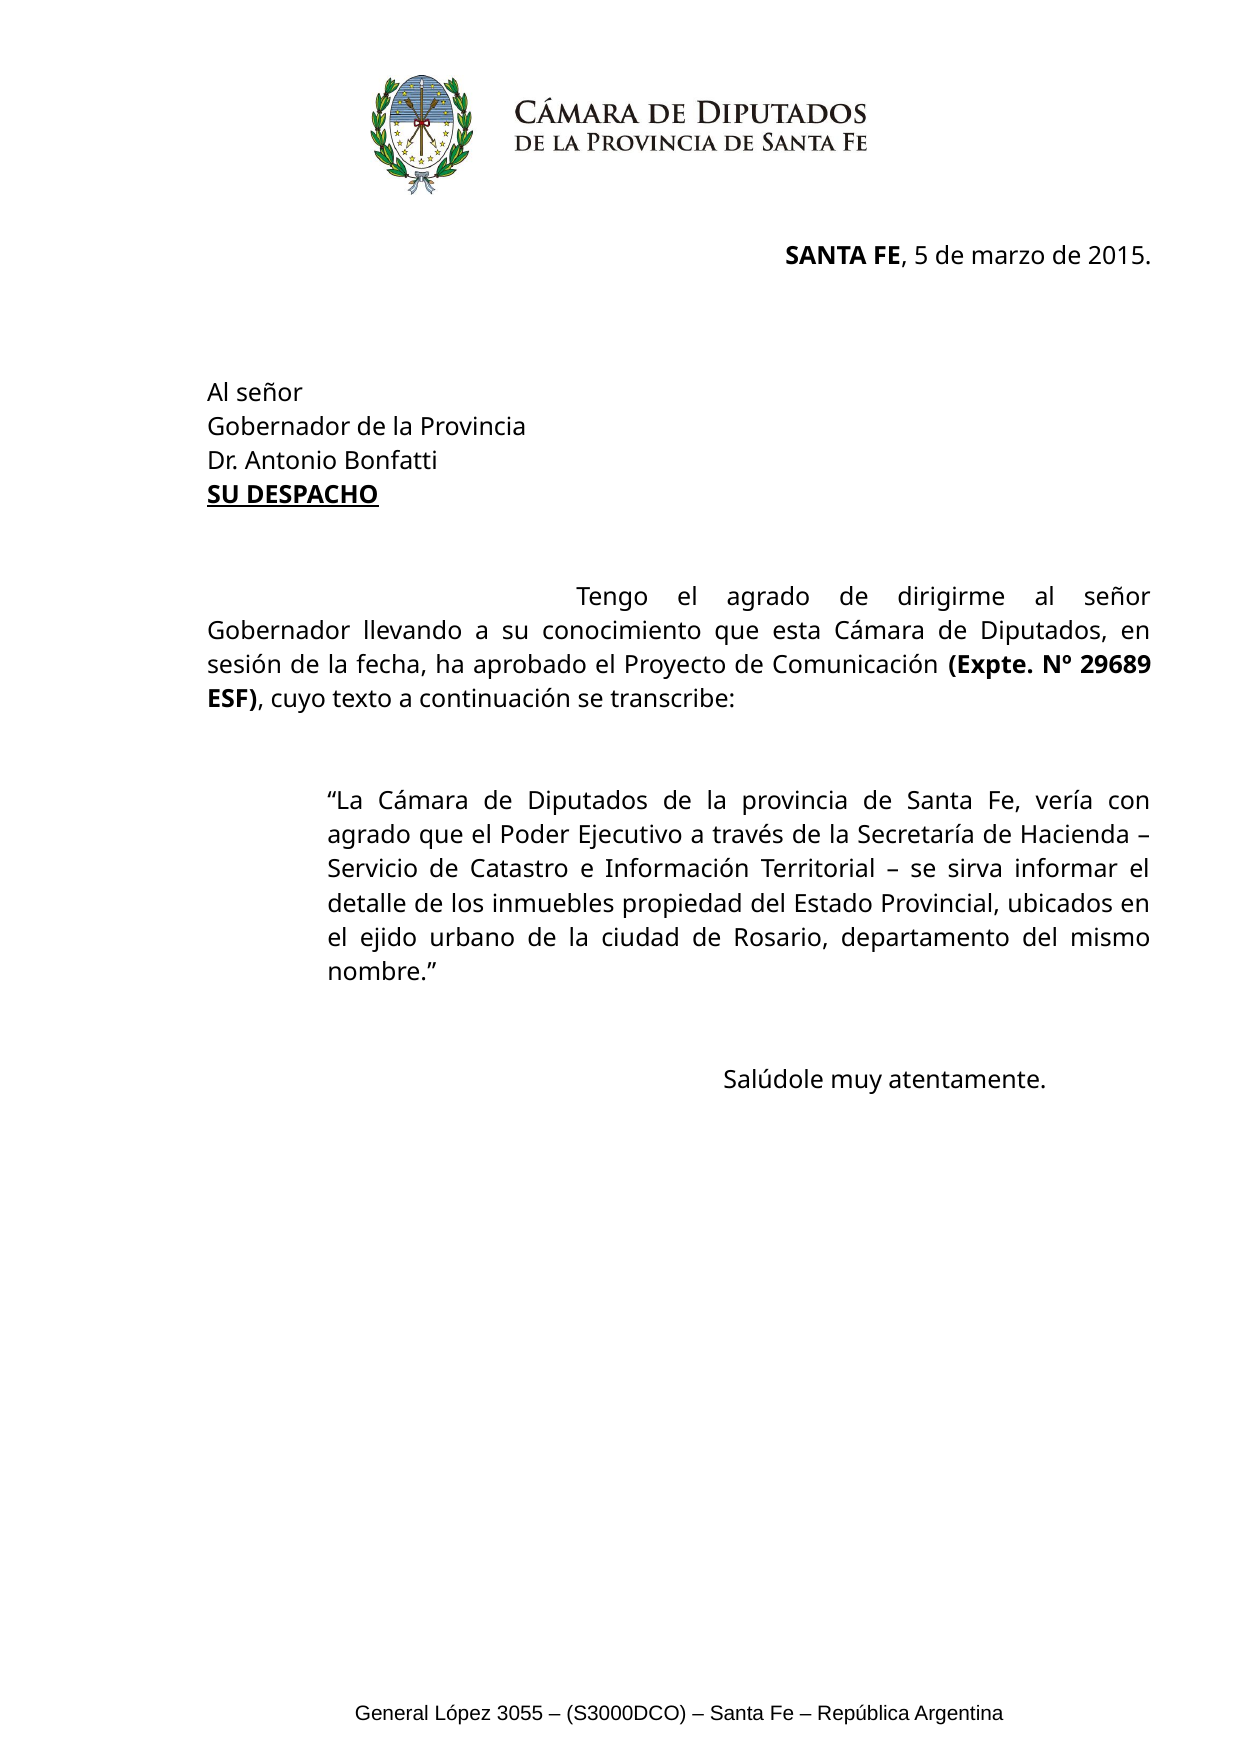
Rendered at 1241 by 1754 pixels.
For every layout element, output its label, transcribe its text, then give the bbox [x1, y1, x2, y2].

text SANTA FE, 5 de marzo de 2015. [207, 238, 1152, 272]
text Salúdole muy atentamente. [649, 1061, 1152, 1096]
text Tengo el agrado de dirigirme al señor Gobernador llevando a su conocimiento que esta Cámara de Diputados, en sesión de la fecha, ha aprobado el Proyecto de Comunicación (Expte. Nº 29689 ESF), cuyo texto a continuación se transcribe: [207, 579, 1152, 715]
text Gobernador de la Provincia [207, 408, 1152, 442]
text “La Cámara de Diputados de la provincia de Santa Fe, vería con agrado que el Poder Ejecutivo a través de la Secretaría de Hacienda – Servicio de Catastro e Información Territorial – se sirva informar el detalle de los inmuebles propiedad del Estado Provincial, ubicados en el ejido urbano de la ciudad de Rosario, departamento del mismo nombre.” [327, 783, 1152, 987]
text Al señor [207, 374, 1152, 408]
text SU DESPACHO [207, 476, 1152, 511]
picture [370, 75, 867, 199]
text Dr. Antonio Bonfatti [207, 442, 1152, 476]
